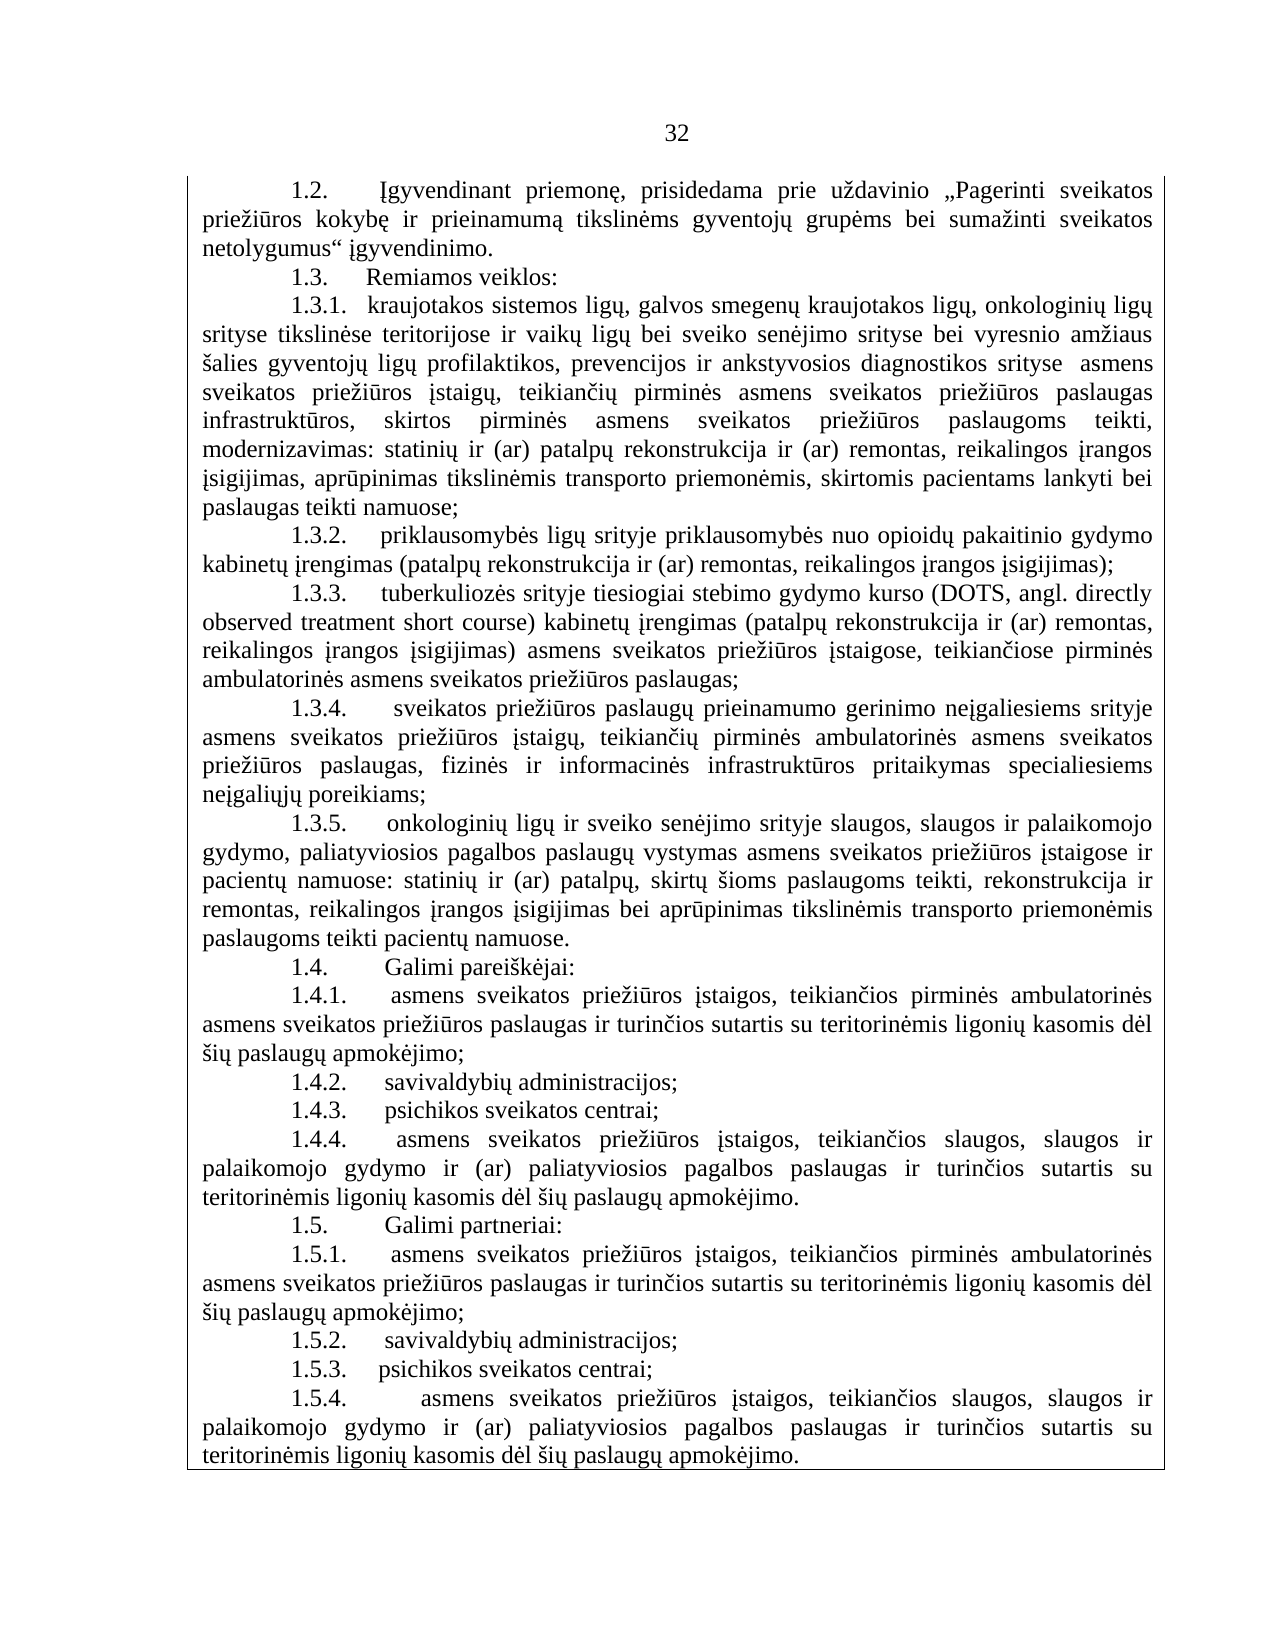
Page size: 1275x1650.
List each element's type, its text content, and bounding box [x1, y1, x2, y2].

table_cell 1.4. Galimi pareiškėjai: 1.4.1. asmens sveikatos priežiūros įstaigos, teikiančios pirminės ambulatorinės asmens sveikatos priežiūros paslaugas ir turinčios sutartis su teritorinėmis ligonių kasomis dėl šių paslaugų apmokėjimo; 1.4.2. savivaldybių administracijos; 1.4.3. psichikos sveikatos centrai; 1.4.4. asmens sveikatos priežiūros įstaigos, teikiančios slaugos, slaugos ir palaikomojo gydymo ir (ar) paliatyviosios pagalbos paslaugas ir turinčios sutartis su teritorinėmis ligonių kasomis dėl šių paslaugų apmokėjimo. [188, 952, 1164, 1211]
table_cell 1.3. Remiamos veiklos: 1.3.1. kraujotakos sistemos ligų, galvos smegenų kraujotakos ligų, onkologinių ligų srityse tikslinėse teritorijose ir vaikų ligų bei sveiko senėjimo srityse bei vyresnio amžiaus šalies gyventojų ligų profilaktikos, prevencijos ir ankstyvosios diagnostikos srityse asmens sveikatos priežiūros įstaigų, teikiančių pirminės asmens sveikatos priežiūros paslaugas infrastruktūros, skirtos pirminės asmens sveikatos priežiūros paslaugoms teikti, modernizavimas: statinių ir (ar) patalpų rekonstrukcija ir (ar) remontas, reikalingos įrangos įsigijimas, aprūpinimas tikslinėmis transporto priemonėmis, skirtomis pacientams lankyti bei paslaugas teikti namuose; 1.3.2. priklausomybės ligų srityje priklausomybės nuo opioidų pakaitinio gydymo kabinetų įrengimas (patalpų rekonstrukcija ir (ar) remontas, reikalingos įrangos įsigijimas); 1.3.3. tuberkuliozės srityje tiesiogiai stebimo gydymo kurso (DOTS, angl. directly observed treatment short course) kabinetų įrengimas (patalpų rekonstrukcija ir (ar) remontas, reikalingos įrangos įsigijimas) asmens sveikatos priežiūros įstaigose, teikiančiose pirminės ambulatorinės asmens sveikatos priežiūros paslaugas; 1.3.4. sveikatos priežiūros paslaugų prieinamumo gerinimo neįgaliesiems srityje asmens sveikatos priežiūros įstaigų, teikiančių pirminės ambulatorinės asmens sveikatos priežiūros paslaugas, fizinės ir informacinės infrastruktūros pritaikymas specialiesiems neįgaliųjų poreikiams; 1.3.5. onkologinių ligų ir sveiko senėjimo srityje slaugos, slaugos ir palaikomojo gydymo, paliatyviosios pagalbos paslaugų vystymas asmens sveikatos priežiūros įstaigose ir pacientų namuose: statinių ir (ar) patalpų, skirtų šioms paslaugoms teikti, rekonstrukcija ir remontas, reikalingos įrangos įsigijimas bei aprūpinimas tikslinėmis transporto priemonėmis paslaugoms teikti pacientų namuose. [188, 262, 1164, 952]
table_cell 1.2. Įgyvendinant priemonę, prisidedama prie uždavinio „Pagerinti sveikatos priežiūros kokybę ir prieinamumą tikslinėms gyventojų grupėms bei sumažinti sveikatos netolygumus“ įgyvendinimo. [188, 176, 1164, 262]
table_cell 1.5. Galimi partneriai: 1.5.1. asmens sveikatos priežiūros įstaigos, teikiančios pirminės ambulatorinės asmens sveikatos priežiūros paslaugas ir turinčios sutartis su teritorinėmis ligonių kasomis dėl šių paslaugų apmokėjimo; 1.5.2. savivaldybių administracijos; 1.5.3. psichikos sveikatos centrai; 1.5.4. asmens sveikatos priežiūros įstaigos, teikiančios slaugos, slaugos ir palaikomojo gydymo ir (ar) paliatyviosios pagalbos paslaugas ir turinčios sutartis su teritorinėmis ligonių kasomis dėl šių paslaugų apmokėjimo. [188, 1211, 1164, 1469]
